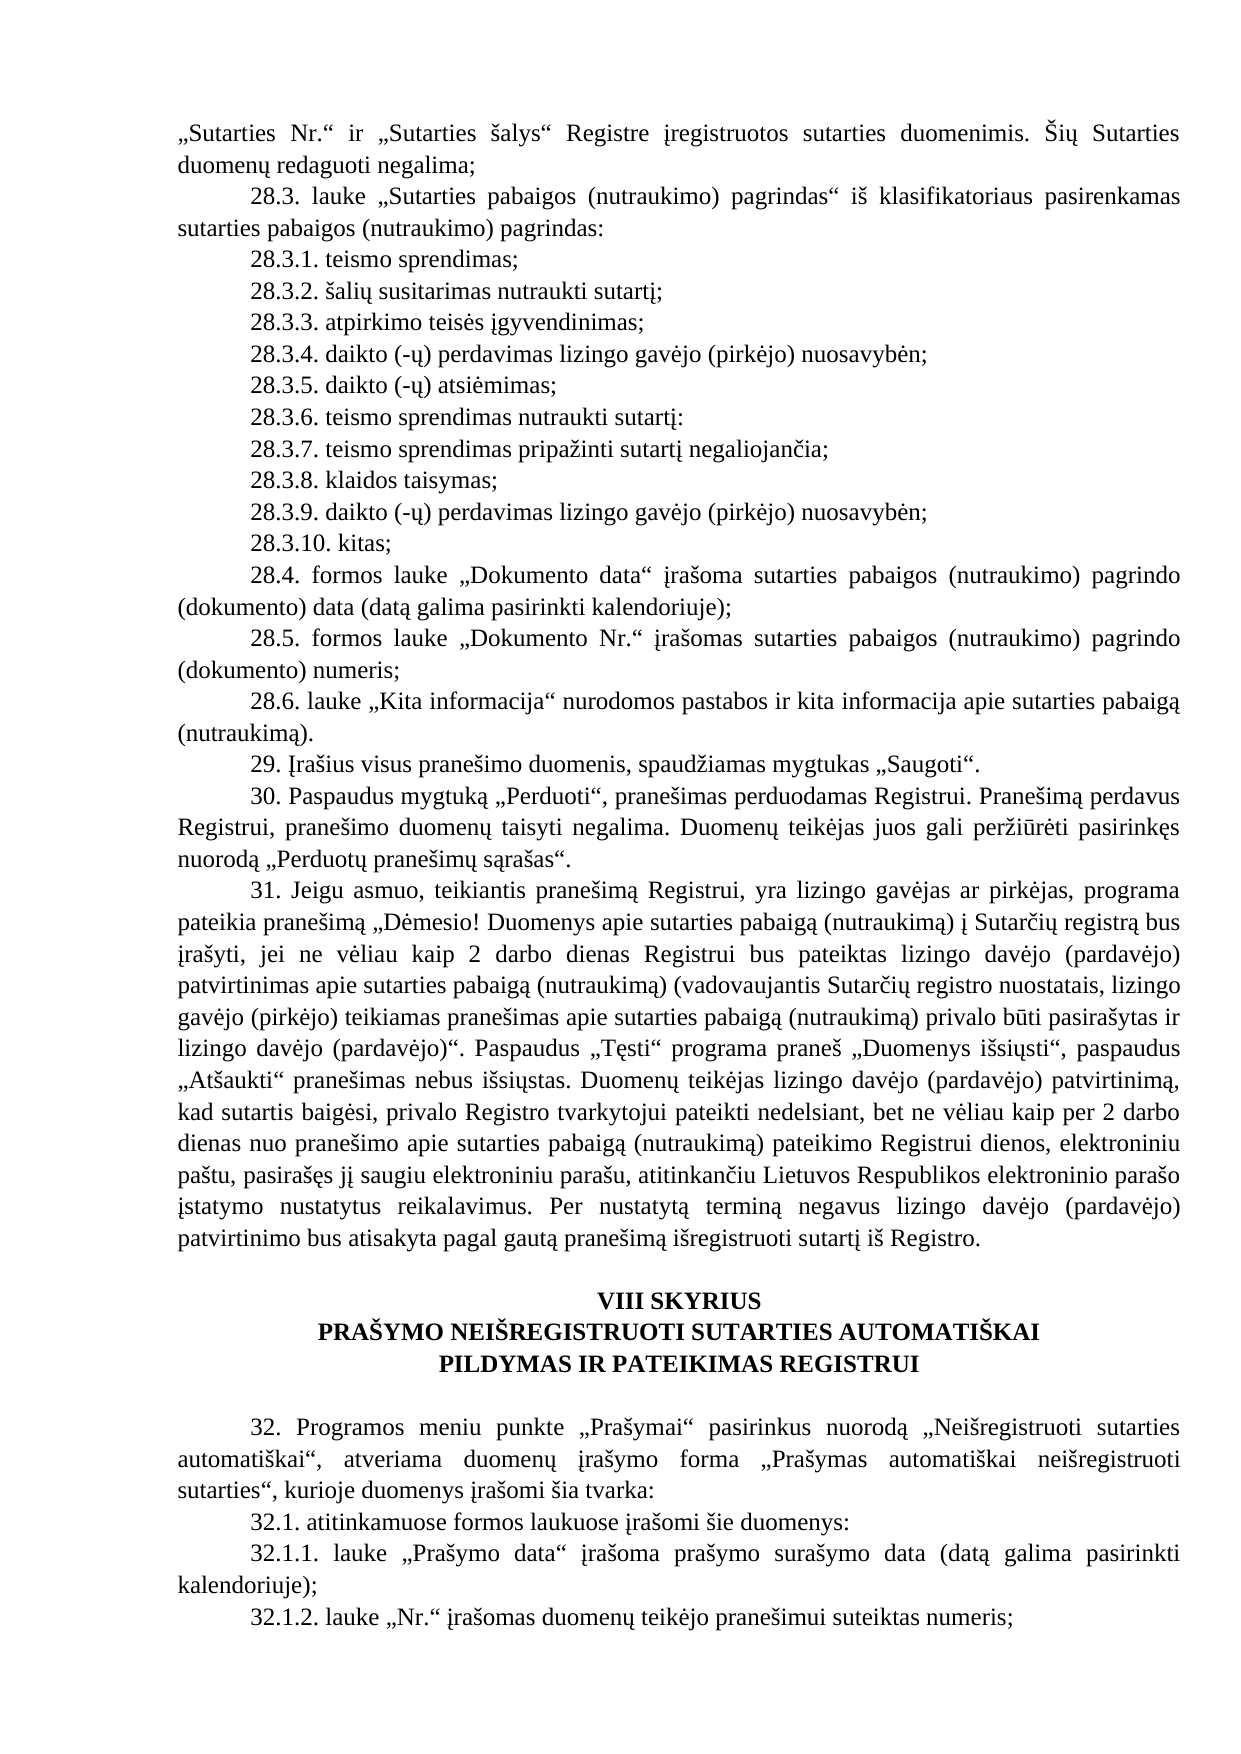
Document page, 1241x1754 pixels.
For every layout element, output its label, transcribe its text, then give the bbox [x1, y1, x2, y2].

text 28.5. formos lauke „Dokumento Nr.“ įrašomas sutarties pabaigos (nutraukimo) pagrindo (dokumento) numeris; [177, 623, 1181, 683]
text 28.3.10. kitas; [177, 528, 1181, 557]
text 28.3.5. daikto (-ų) atsiėmimas; [177, 371, 1181, 399]
text „Sutarties Nr.“ ir „Sutarties šalys“ Registre įregistruotos sutarties duomenimis. Šių Sutarties duomenų redaguoti negalima; [177, 118, 1181, 178]
text 28.3.1. teismo sprendimas; [177, 244, 1181, 273]
text 28.4. formos lauke „Dokumento data“ įrašoma sutarties pabaigos (nutraukimo) pagrindo (dokumento) data (datą galima pasirinkti kalendoriuje); [177, 560, 1181, 620]
text 32.1. atitinkamuose formos laukuose įrašomi šie duomenys: [177, 1507, 1181, 1536]
text 30. Paspaudus mygtuką „Perduoti“, pranešimas perduodamas Registrui. Pranešimą perdavus Registrui, pranešimo duomenų taisyti negalima. Duomenų teikėjas juos gali peržiūrėti pasirinkęs nuorodą „Perduotų pranešimų sąrašas“. [177, 781, 1181, 873]
text 32.1.1. lauke „Prašymo data“ įrašoma prašymo surašymo data (datą galima pasirinkti kalendoriuje); [177, 1538, 1181, 1599]
text 28.3.7. teismo sprendimas pripažinti sutartį negaliojančia; [177, 434, 1181, 462]
text PILDYMAS IR PATEIKIMAS REGISTRUI [177, 1349, 1181, 1378]
text 28.3.3. atpirkimo teisės įgyvendinimas; [177, 307, 1181, 336]
text 28.3.8. klaidos taisymas; [177, 465, 1181, 494]
text 31. Jeigu asmuo, teikiantis pranešimą Registrui, yra lizingo gavėjas ar pirkėjas, programa pateikia pranešimą „Dėmesio! Duomenys apie sutarties pabaigą (nutraukimą) į Sutarčių registrą bus įrašyti, jei ne vėliau kaip 2 darbo dienas Registrui bus pateiktas lizingo davėjo (pardavėjo) patvirtinimas apie sutarties pabaigą (nutraukimą) (vadovaujantis Sutarčių registro nuostatais, lizingo gavėjo (pirkėjo) teikiamas pranešimas apie sutarties pabaigą (nutraukimą) privalo būti pasirašytas ir lizingo davėjo (pardavėjo)“. Paspaudus „Tęsti“ programa praneš „Duomenys išsiųsti“, paspaudus „Atšaukti“ pranešimas nebus išsiųstas. Duomenų teikėjas lizingo davėjo (pardavėjo) patvirtinimą, kad sutartis baigėsi, privalo Registro tvarkytojui pateikti nedelsiant, bet ne vėliau kaip per 2 darbo dienas nuo pranešimo apie sutarties pabaigą (nutraukimą) pateikimo Registrui dienos, elektroniniu paštu, pasirašęs jį saugiu elektroniniu parašu, atitinkančiu Lietuvos Respublikos elektroninio parašo įstatymo nustatytus reikalavimus. Per nustatytą terminą negavus lizingo davėjo (pardavėjo) patvirtinimo bus atisakyta pagal gautą pranešimą išregistruoti sutartį iš Registro. [177, 876, 1181, 1252]
text 28.6. lauke „Kita informacija“ nurodomos pastabos ir kita informacija apie sutarties pabaigą (nutraukimą). [177, 686, 1181, 747]
text 32. Programos meniu punkte „Prašymai“ pasirinkus nuorodą „Neišregistruoti sutarties automatiškai“, atveriama duomenų įrašymo forma „Prašymas automatiškai neišregistruoti sutarties“, kurioje duomenys įrašomi šia tvarka: [177, 1412, 1181, 1504]
text 28.3.9. daikto (-ų) perdavimas lizingo gavėjo (pirkėjo) nuosavybėn; [177, 497, 1181, 526]
text 28.3. lauke „Sutarties pabaigos (nutraukimo) pagrindas“ iš klasifikatoriaus pasirenkamas sutarties pabaigos (nutraukimo) pagrindas: [177, 181, 1181, 242]
text PRAŠYMO NEIŠREGISTRUOTI SUTARTIES AUTOMATIŠKAI [177, 1317, 1181, 1346]
text 32.1.2. lauke „Nr.“ įrašomas duomenų teikėjo pranešimui suteiktas numeris; [177, 1602, 1181, 1630]
text 28.3.6. teismo sprendimas nutraukti sutartį: [177, 402, 1181, 431]
text 29. Įrašius visus pranešimo duomenis, spaudžiamas mygtukas „Saugoti“. [177, 749, 1181, 778]
text VIII SKYRIUS [177, 1286, 1181, 1315]
text 28.3.4. daikto (-ų) perdavimas lizingo gavėjo (pirkėjo) nuosavybėn; [177, 339, 1181, 368]
text 28.3.2. šalių susitarimas nutraukti sutartį; [177, 276, 1181, 305]
